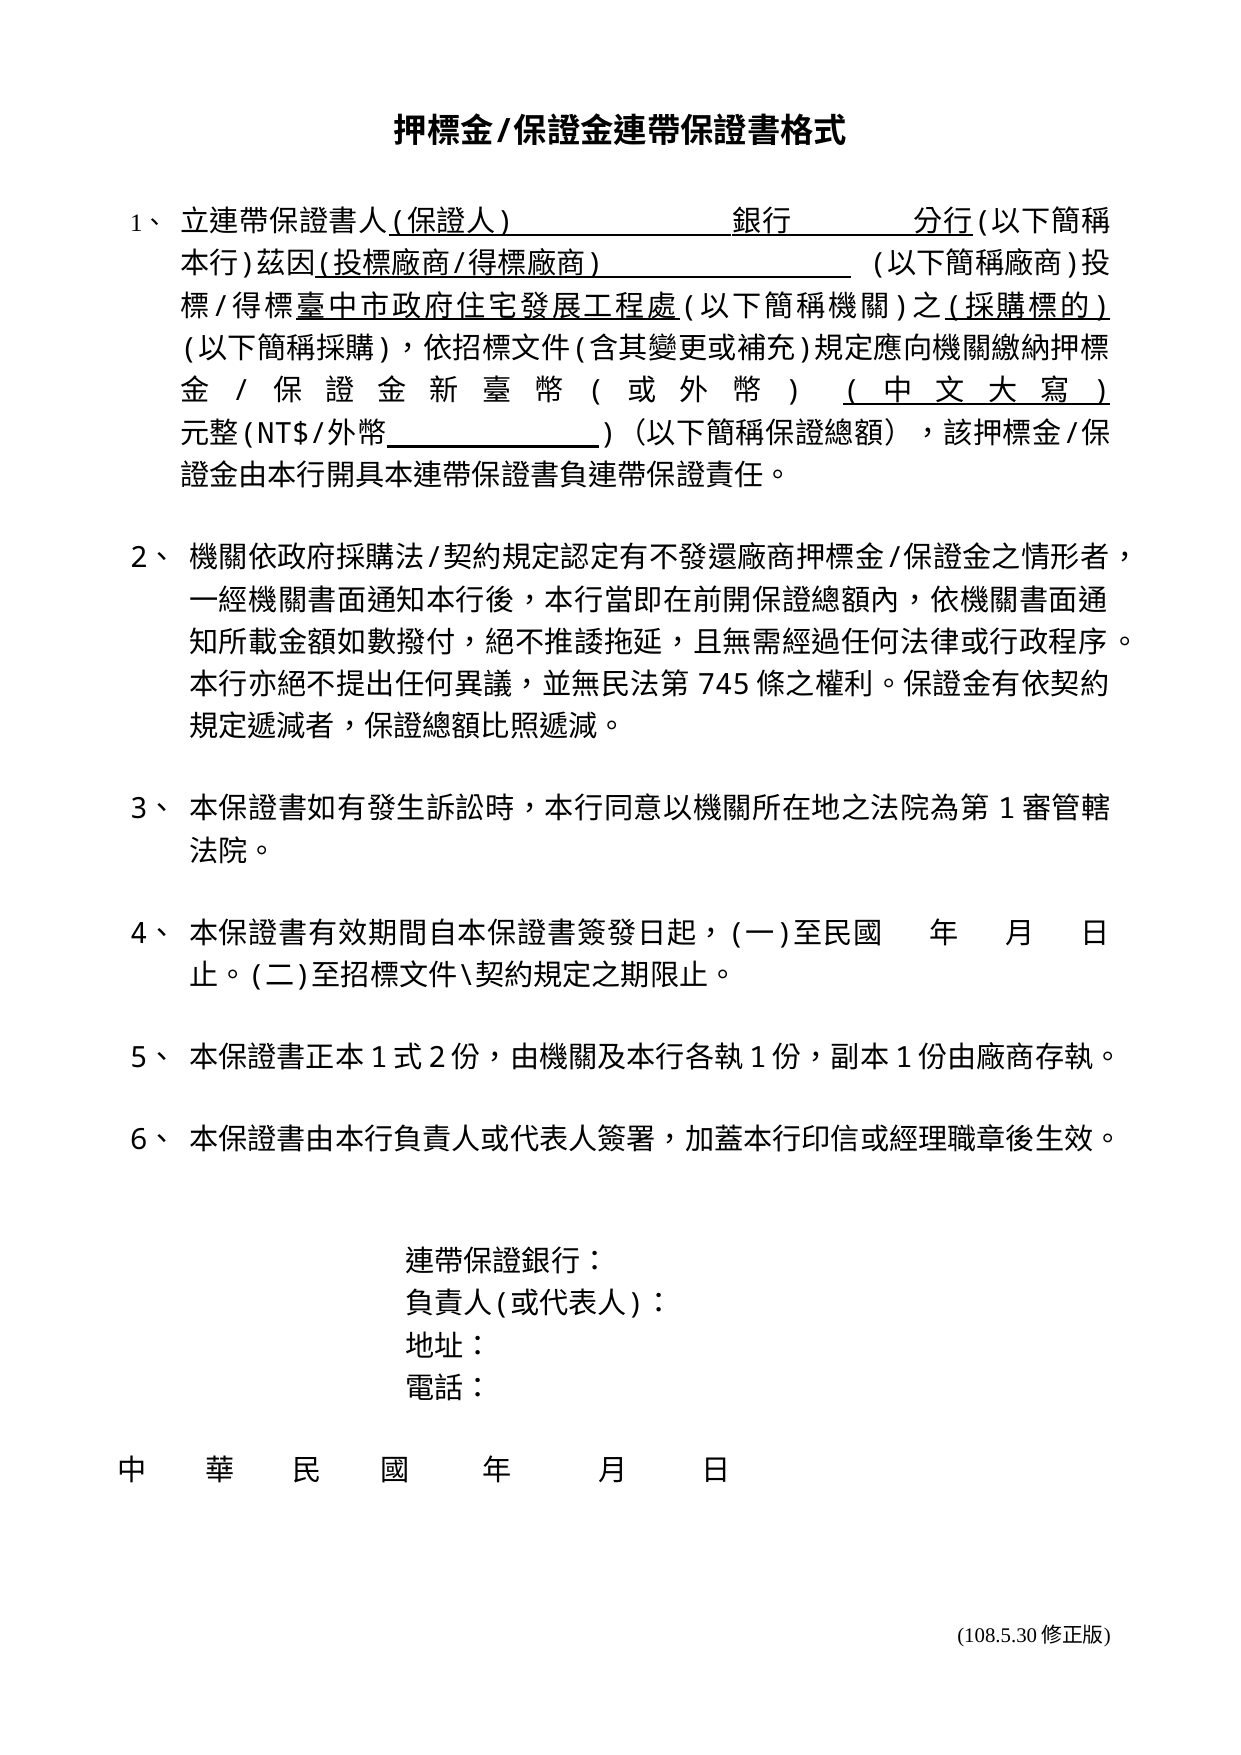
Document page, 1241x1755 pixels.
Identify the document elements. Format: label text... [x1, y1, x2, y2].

list 機關依政府採購法/契約規定認定有不發還廠商押標金/保證金之情形者，一經機關書面通知本行後，本行當即在前開保證總額內，依機關書面通知所載金額如數撥付，絕不推諉拖延，且無需經過任何法律或行政程序。本行亦絕不提出任何異議，並無民法第745條之權利。保證金有依契約規定遞減者，保證總額比照遞減。 [130, 534, 1110, 745]
list 立連帶保證書人(保證人) 銀行 分行(以下簡稱本行)茲因(投標廠商/得標廠商) (以下簡稱廠商)投標/得標臺中市政府住宅發展工程處(以下簡稱機關)之(採購標的) (以下簡稱採購)，依招標文件(含其變更或補充)規定應向機關繳納押標金/保證金新臺幣(或外幣) (中文大寫) 元整(NT$/外幣 )（以下簡稱保證總額），該押標金/保證金由本行開具本連帶保證書負連帶保證責任。 [130, 197, 1110, 494]
list 本保證書有效期間自本保證書簽發日起，(一)至民國 年 月 日止。(二)至招標文件\契約規定之期限止。 [130, 909, 1110, 994]
text 押標金/保證金連帶保證書格式 [130, 103, 1110, 152]
list 本保證書由本行負責人或代表人簽署，加蓋本行印信或經理職章後生效。 [130, 1116, 1110, 1158]
text 連帶保證銀行： [130, 1238, 1110, 1280]
text 地址： [130, 1322, 1110, 1365]
list 本保證書正本1式2份，由機關及本行各執1份，副本1份由廠商存執。 [130, 1034, 1110, 1076]
list 本保證書如有發生訴訟時，本行同意以機關所在地之法院為第1審管轄法院。 [130, 785, 1110, 870]
text 電話： [130, 1365, 1110, 1407]
text 中 華 民 國 年 月 日 [117, 1447, 981, 1489]
text 負責人(或代表人)： [130, 1280, 1110, 1322]
